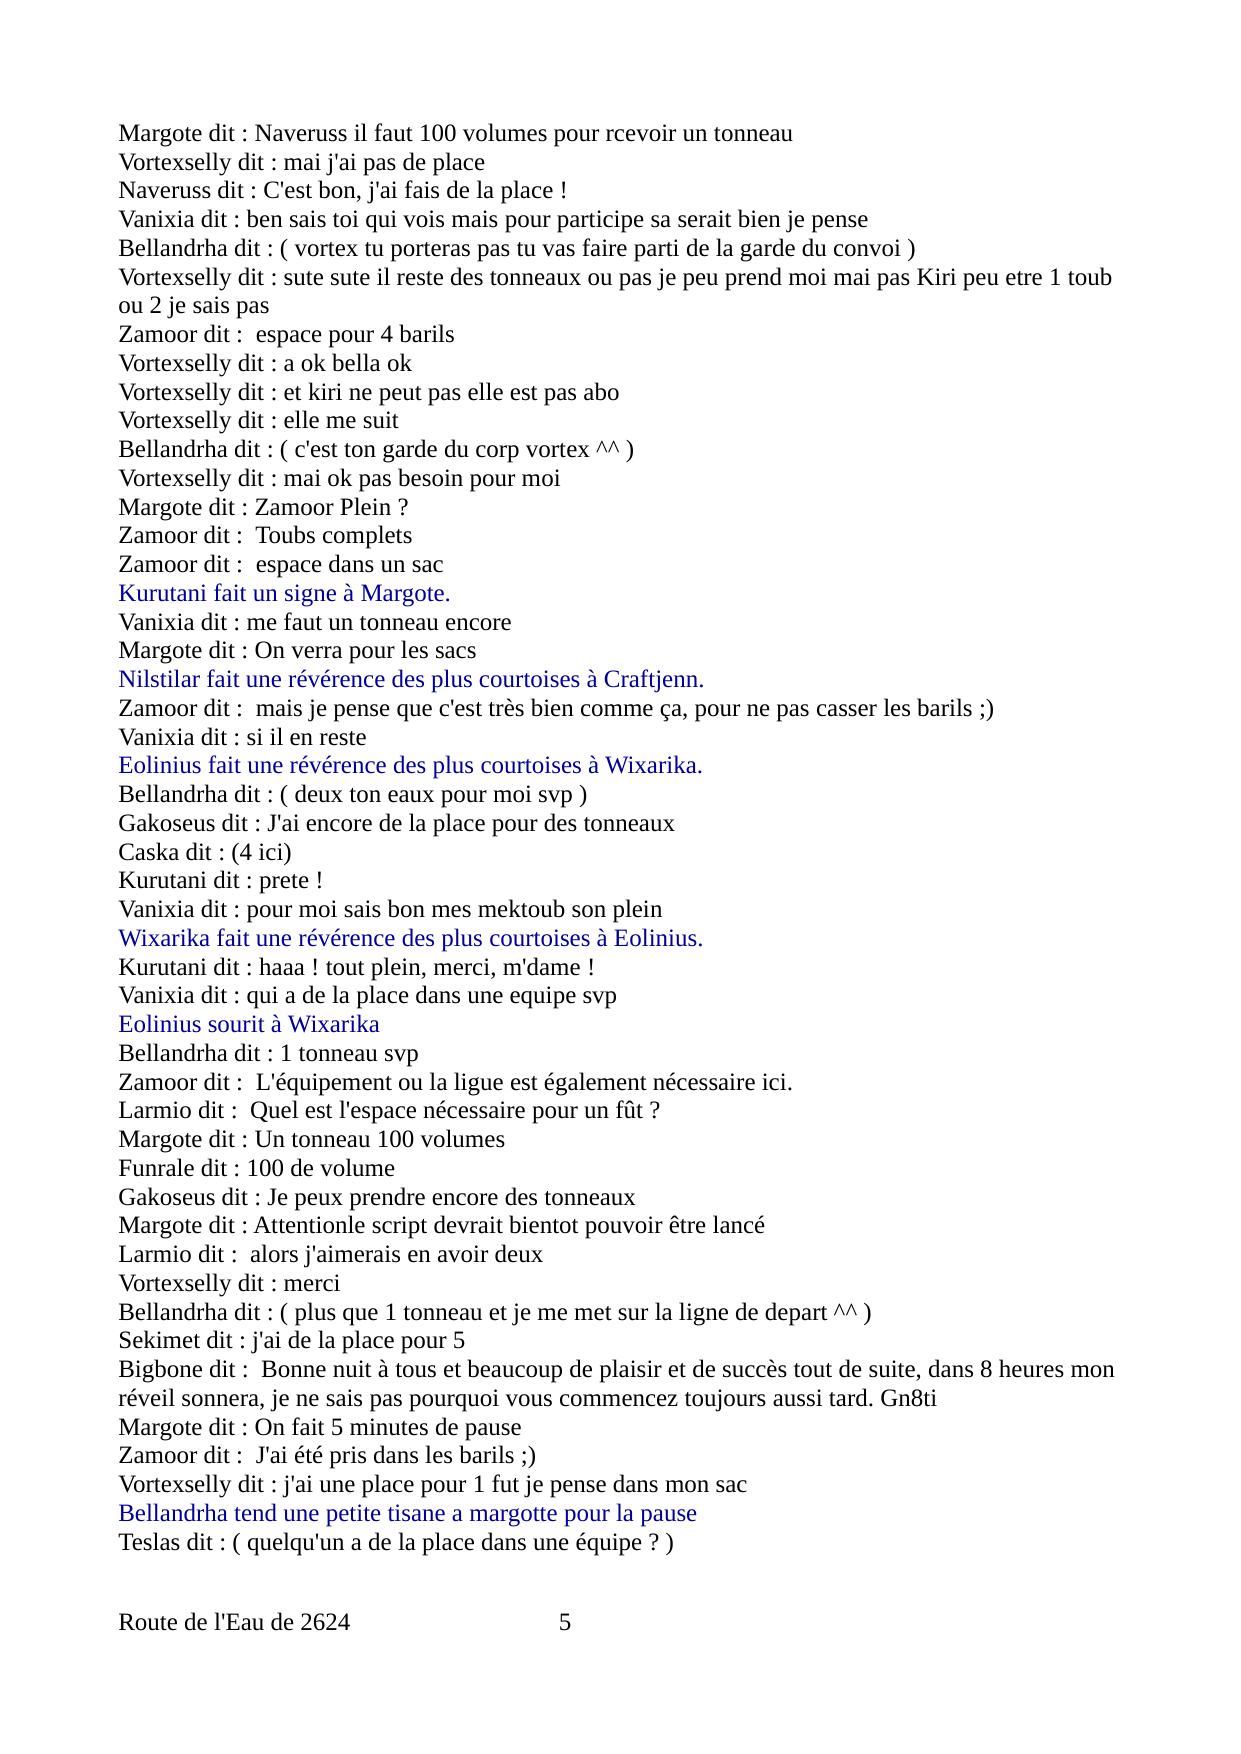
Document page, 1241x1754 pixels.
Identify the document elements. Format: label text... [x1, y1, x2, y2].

text Margote dit : Zamoor Plein ? [118, 492, 1122, 521]
text Kurutani dit : prete ! [118, 866, 1122, 894]
text Teslas dit : ( quelqu'un a de la place dans une équipe ? ) [118, 1527, 1122, 1556]
text Bellandrha dit : 1 tonneau svp [118, 1038, 1122, 1067]
text Larmio dit : Quel est l'espace nécessaire pour un fût ? [118, 1096, 1122, 1124]
text Vortexselly dit : mai j'ai pas de place [118, 147, 1122, 176]
text Vanixia dit : me faut un tonneau encore [118, 607, 1122, 636]
text Bellandrha dit : ( plus que 1 tonneau et je me met sur la ligne de depart ^^ ) [118, 1297, 1122, 1326]
text Vortexselly dit : sute sute il reste des tonneaux ou pas je peu prend moi mai pas Kiri peu etre 1 toub ou 2 je sais pas [118, 262, 1122, 319]
text Zamoor dit : L'équipement ou la ligue est également nécessaire ici. [118, 1067, 1122, 1096]
text Gakoseus dit : J'ai encore de la place pour des tonneaux [118, 808, 1122, 837]
text Vanixia dit : pour moi sais bon mes mektoub son plein [118, 894, 1122, 923]
text Eolinius fait une révérence des plus courtoises à Wixarika. [118, 751, 1122, 779]
text Vortexselly dit : a ok bella ok [118, 348, 1122, 377]
text Margote dit : Un tonneau 100 volumes [118, 1124, 1122, 1153]
text Vortexselly dit : merci [118, 1268, 1122, 1297]
text Bellandrha tend une petite tisane a margotte pour la pause [118, 1498, 1122, 1527]
text Margote dit : Naveruss il faut 100 volumes pour rcevoir un tonneau [118, 118, 1122, 147]
text Bigbone dit : Bonne nuit à tous et beaucoup de plaisir et de succès tout de suite, dans 8 heures mon réveil sonnera, je ne sais pas pourquoi vous commencez toujours aussi tard. Gn8ti [118, 1354, 1122, 1412]
text Bellandrha dit : ( c'est ton garde du corp vortex ^^ ) [118, 434, 1122, 463]
text Sekimet dit : j'ai de la place pour 5 [118, 1326, 1122, 1354]
text Margote dit : Attentionle script devrait bientot pouvoir être lancé [118, 1211, 1122, 1239]
text Vanixia dit : si il en reste [118, 722, 1122, 751]
text Bellandrha dit : ( vortex tu porteras pas tu vas faire parti de la garde du convoi ) [118, 233, 1122, 262]
text Bellandrha dit : ( deux ton eaux pour moi svp ) [118, 779, 1122, 808]
text Larmio dit : alors j'aimerais en avoir deux [118, 1239, 1122, 1268]
text Vanixia dit : ben sais toi qui vois mais pour participe sa serait bien je pense [118, 204, 1122, 233]
text Gakoseus dit : Je peux prendre encore des tonneaux [118, 1182, 1122, 1211]
text Naveruss dit : C'est bon, j'ai fais de la place ! [118, 176, 1122, 204]
text Vortexselly dit : elle me suit [118, 406, 1122, 434]
text Wixarika fait une révérence des plus courtoises à Eolinius. [118, 923, 1122, 952]
text Vortexselly dit : mai ok pas besoin pour moi [118, 463, 1122, 492]
text Zamoor dit : mais je pense que c'est très bien comme ça, pour ne pas casser les barils ;) [118, 693, 1122, 722]
text Vanixia dit : qui a de la place dans une equipe svp [118, 981, 1122, 1009]
text Margote dit : On verra pour les sacs [118, 636, 1122, 664]
text Zamoor dit : J'ai été pris dans les barils ;) [118, 1441, 1122, 1469]
text Vortexselly dit : j'ai une place pour 1 fut je pense dans mon sac [118, 1469, 1122, 1498]
text Vortexselly dit : et kiri ne peut pas elle est pas abo [118, 377, 1122, 406]
text Margote dit : On fait 5 minutes de pause [118, 1412, 1122, 1441]
text Zamoor dit : Toubs complets [118, 521, 1122, 549]
text Funrale dit : 100 de volume [118, 1153, 1122, 1182]
text Kurutani dit : haaa ! tout plein, merci, m'dame ! [118, 952, 1122, 981]
text Nilstilar fait une révérence des plus courtoises à Craftjenn. [118, 664, 1122, 693]
text Caska dit : (4 ici) [118, 837, 1122, 866]
text Eolinius sourit à Wixarika [118, 1009, 1122, 1038]
text Kurutani fait un signe à Margote. [118, 578, 1122, 607]
text Zamoor dit : espace pour 4 barils [118, 319, 1122, 348]
text Zamoor dit : espace dans un sac [118, 549, 1122, 578]
